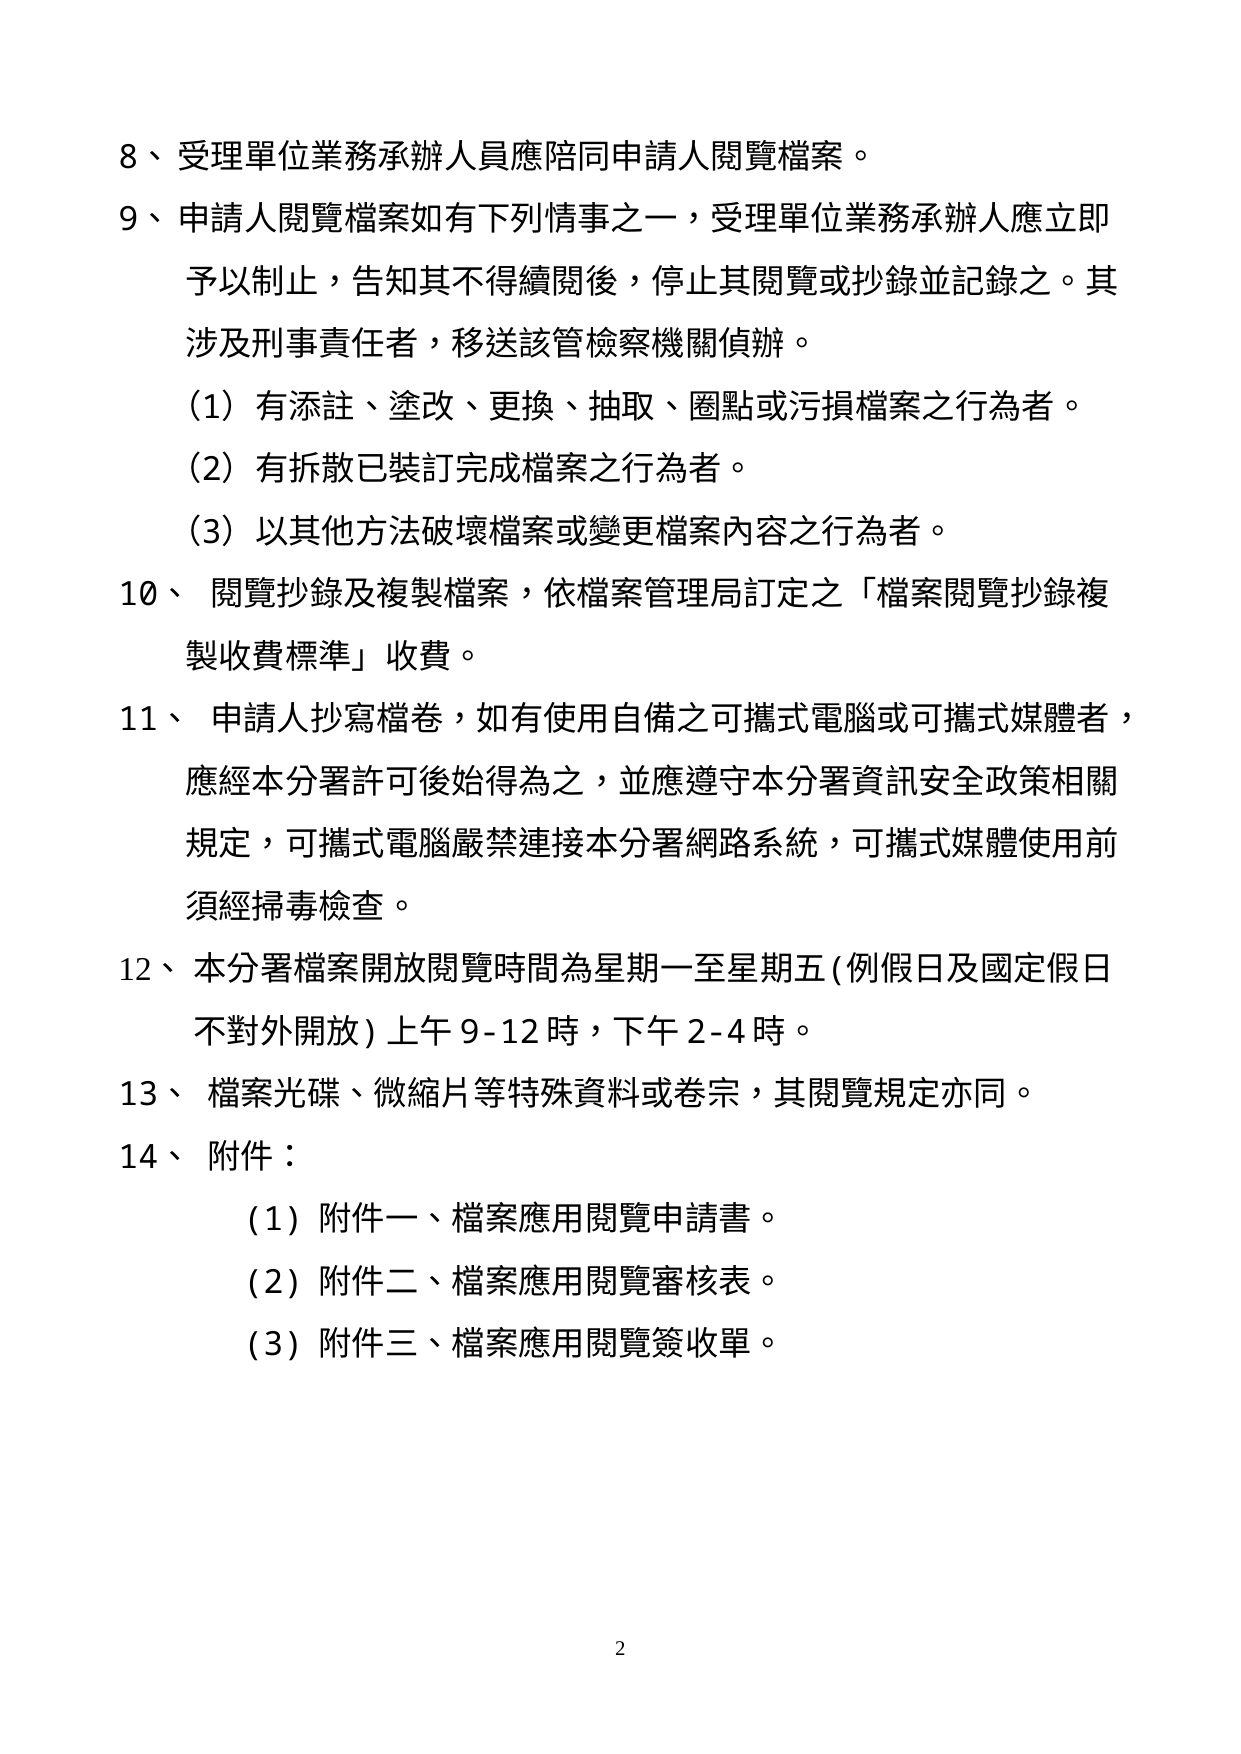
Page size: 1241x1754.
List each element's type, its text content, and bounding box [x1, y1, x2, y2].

list 受理單位業務承辦人員應陪同申請人閱覽檔案。 [118, 112, 1122, 175]
list 閱覽抄錄及複製檔案，依檔案管理局訂定之「檔案閱覽抄錄複製收費標準」收費。 [118, 550, 1122, 675]
list 有添註、塗改、更換、抽取、圈點或污損檔案之行為者。 [168, 362, 1122, 425]
list 附件三、檔案應用閱覽簽收單。 [243, 1300, 1122, 1362]
list 申請人閱覽檔案如有下列情事之一，受理單位業務承辦人應立即予以制止，告知其不得續閱後，停止其閱覽或抄錄並記錄之。其涉及刑事責任者，移送該管檢察機關偵辦。 [118, 175, 1122, 362]
list 有拆散已裝訂完成檔案之行為者。 [168, 425, 1122, 487]
list 檔案光碟、微縮片等特殊資料或卷宗，其閱覽規定亦同。 [118, 1050, 1122, 1112]
list 申請人抄寫檔卷，如有使用自備之可攜式電腦或可攜式媒體者，應經本分署許可後始得為之，並應遵守本分署資訊安全政策相關規定，可攜式電腦嚴禁連接本分署網路系統，可攜式媒體使用前須經掃毒檢查。 [118, 675, 1122, 925]
list 附件一、檔案應用閱覽申請書。 [243, 1175, 1122, 1237]
list 以其他方法破壞檔案或變更檔案內容之行為者。 [168, 487, 1122, 550]
list 附件： [118, 1112, 1122, 1175]
list 本分署檔案開放閱覽時間為星期一至星期五(例假日及國定假日不對外開放) 上午9-12時，下午2-4時。 [118, 925, 1122, 1050]
list 附件二、檔案應用閱覽審核表。 [243, 1237, 1122, 1300]
